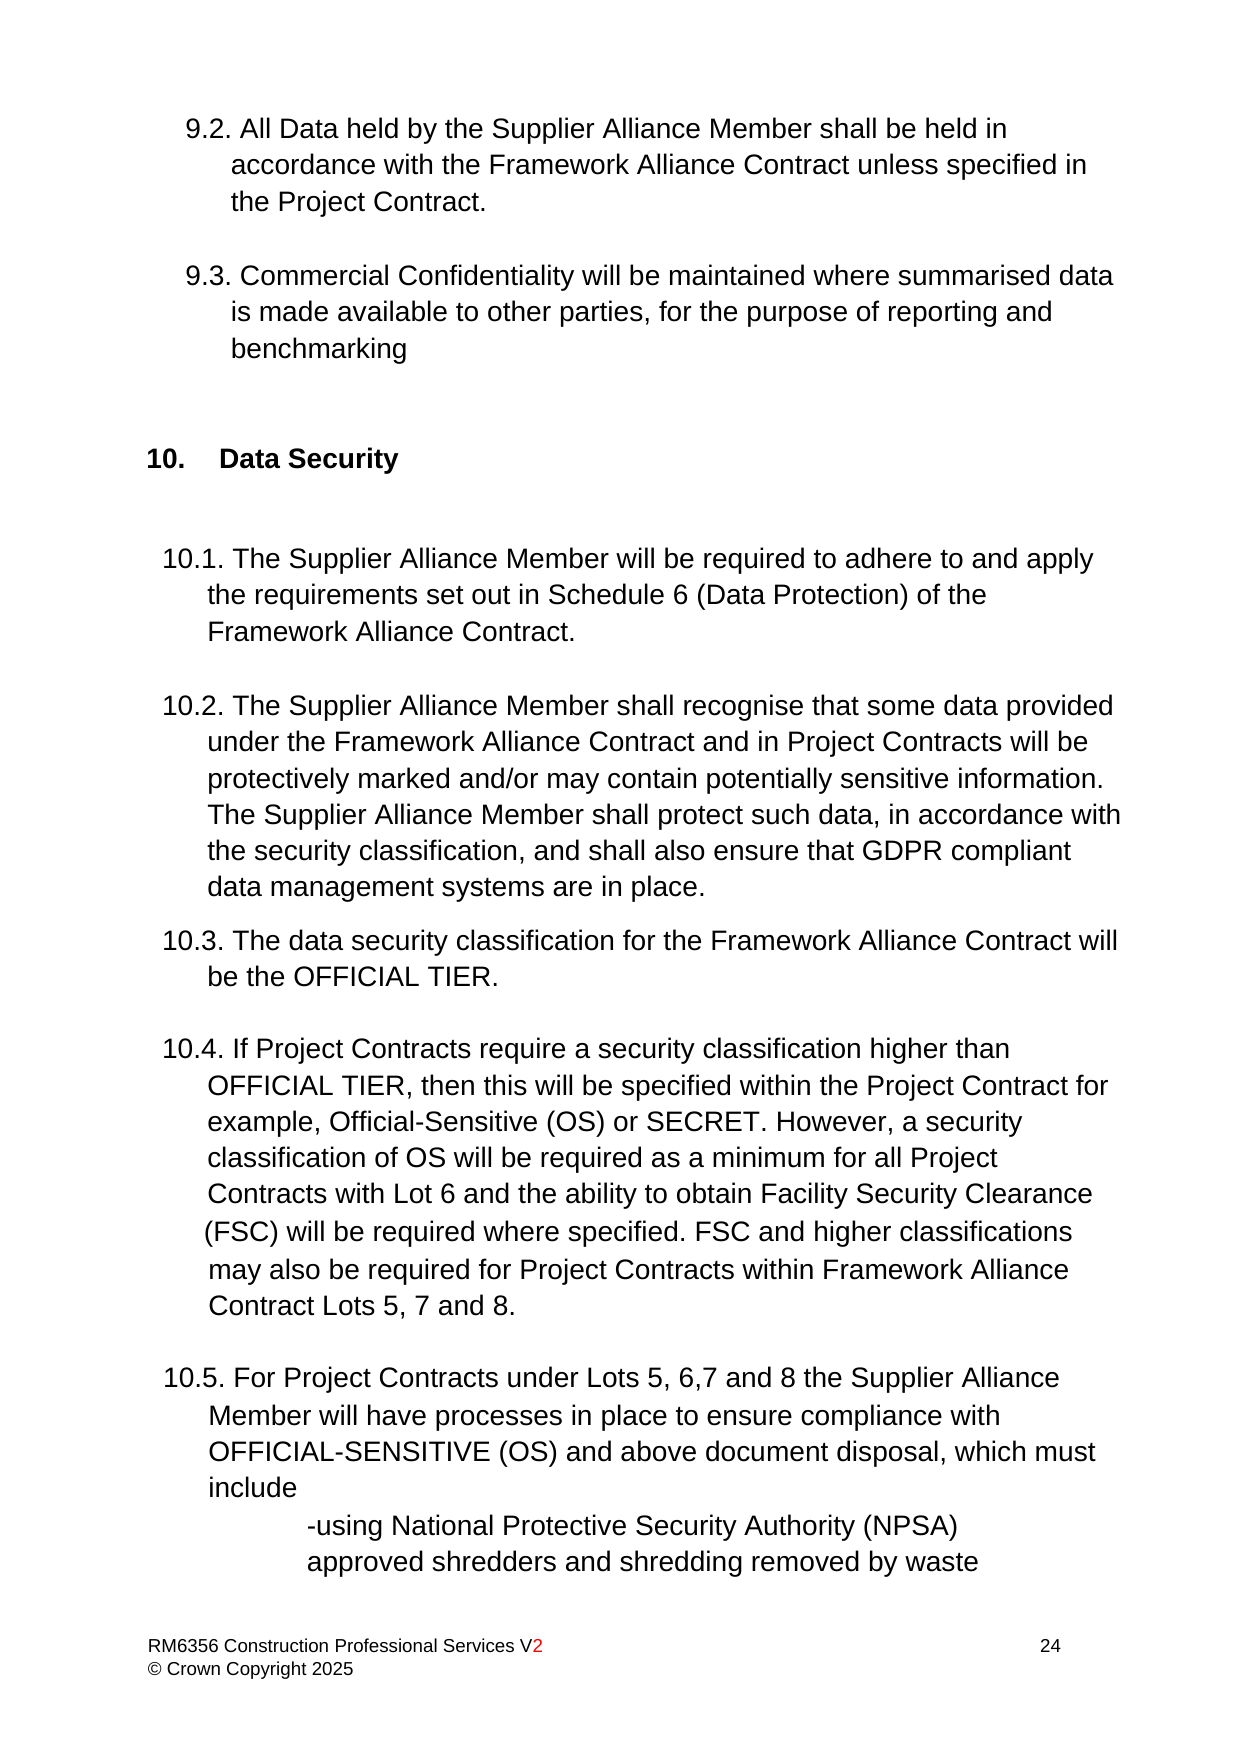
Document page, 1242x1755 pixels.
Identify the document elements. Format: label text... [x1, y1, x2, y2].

text 9.2. All Data held by the Supplier Alliance Member shall be held in accordance with the Framework Alliance Contract unless specified in the Project Contract. [185, 112, 1122, 217]
text 10.5. For Project Contracts under Lots 5, 6,7 and 8 the Supplier Alliance [163, 1361, 1122, 1393]
text -using National Protective Security Authority (NPSA) approved shredders and shredding removed by waste [307, 1509, 1082, 1577]
text may also be required for Project Contracts within Framework Alliance Contract Lots 5, 7 and 8. [208, 1253, 1122, 1321]
text (FSC) will be required where specified. FSC and higher classifications [166, 1215, 1118, 1247]
text Member will have processes in place to ensure compliance with OFFICIAL-SENSITIVE (OS) and above document disposal, which must include [208, 1399, 1122, 1503]
text 10.3. The data security classification for the Framework Alliance Contract will be the OFFICIAL TIER. [162, 924, 1122, 993]
text 10.4. If Project Contracts require a security classification higher than OFFICIAL TIER, then this will be specified within the Project Contract for example, Official-Sensitive (OS) or SECRET. However, a security classification of OS will be required as a minimum for all Project Contracts with Lot 6 and the ability to obtain Facility Security Clearance [162, 1032, 1122, 1210]
text 10.1. The Supplier Alliance Member will be required to adhere to and apply the requirements set out in Schedule 6 (Data Protection) of the Framework Alliance Contract. [162, 542, 1122, 647]
text 9.3. Commercial Confidentiality will be maintained where summarised data is made available to other parties, for the purpose of reporting and benchmarking [185, 259, 1122, 364]
text 10.2. The Supplier Alliance Member shall recognise that some data provided under the Framework Alliance Contract and in Project Contracts will be protectively marked and/or may contain potentially sensitive information. The Supplier Alliance Member shall protect such data, in accordance with the security classification, and shall also ensure that GDPR compliant data management systems are in place. [162, 689, 1122, 903]
subtitle 10. Data Security [146, 442, 1122, 474]
